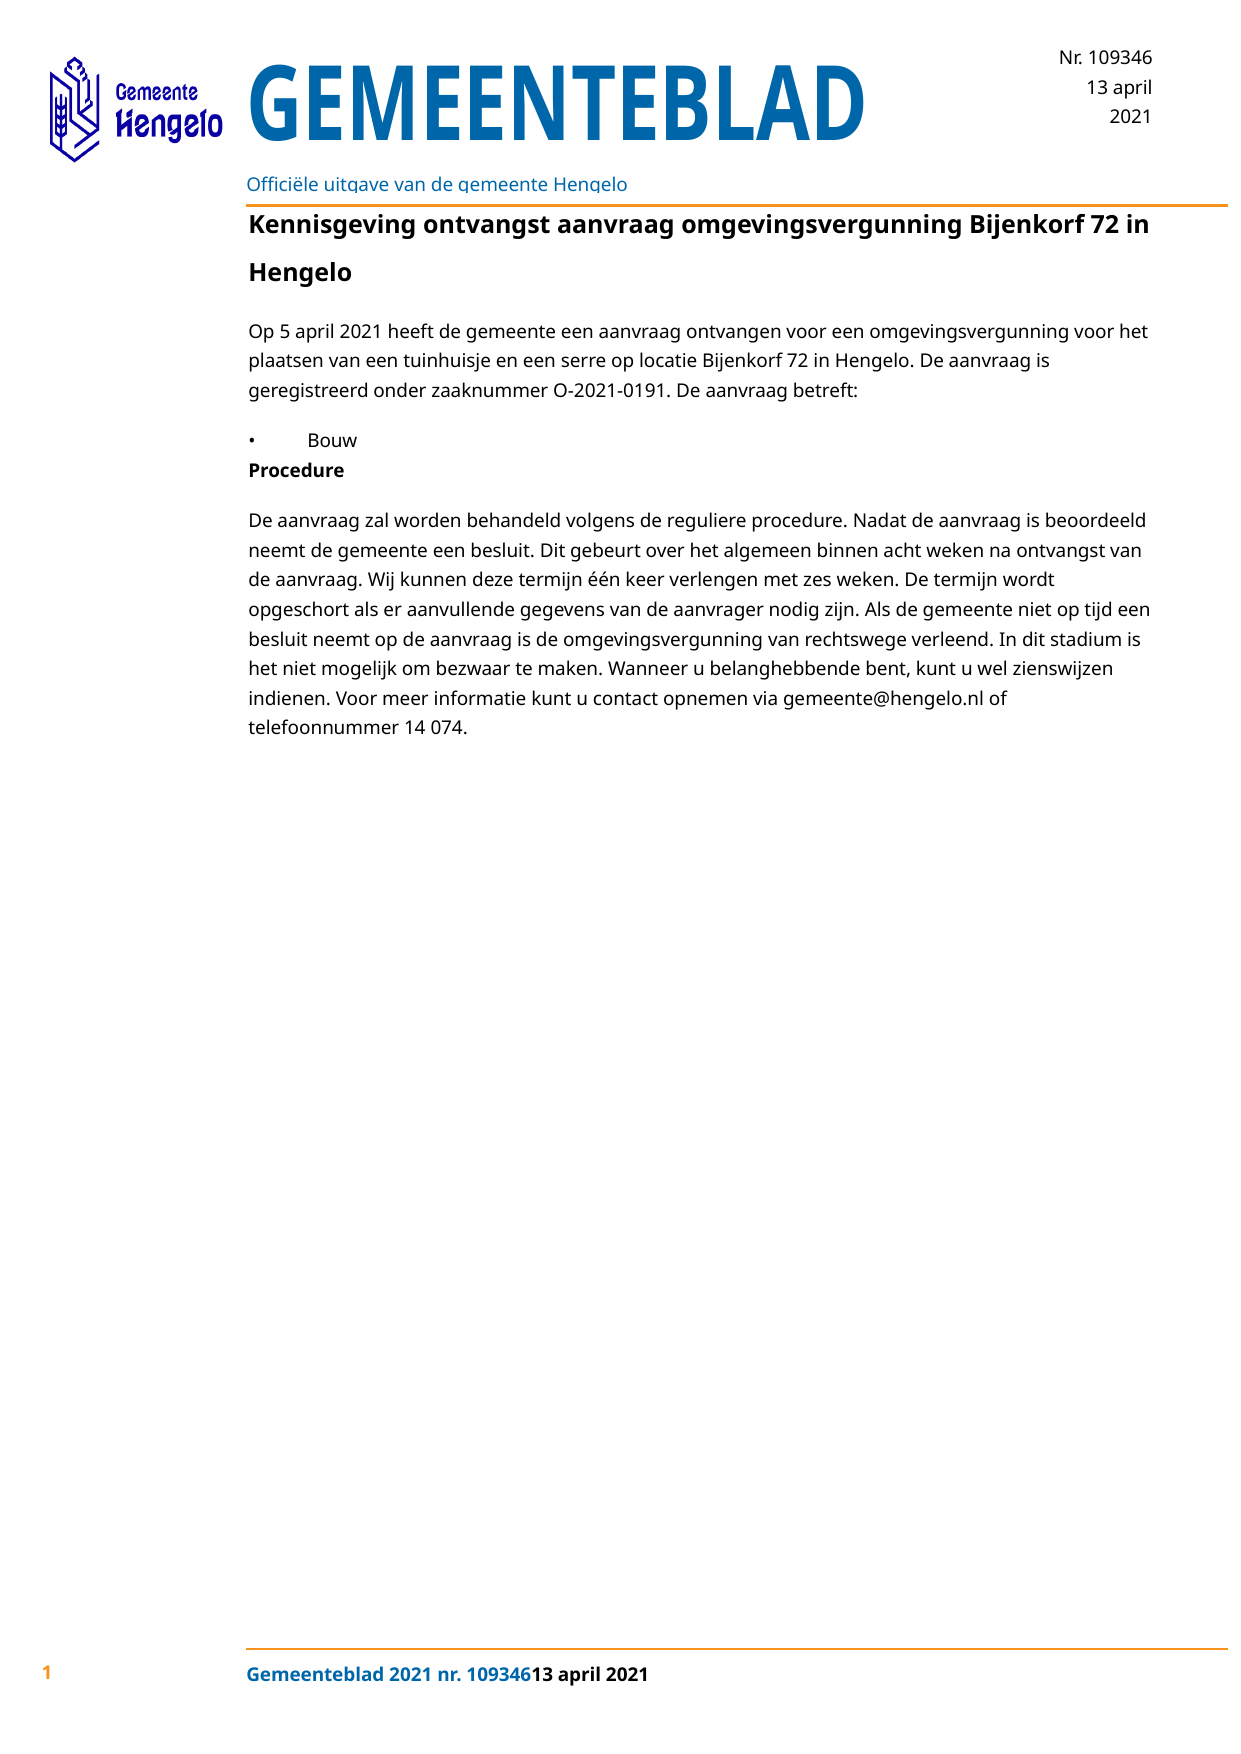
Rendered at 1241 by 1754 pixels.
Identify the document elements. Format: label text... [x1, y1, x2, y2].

text Kennisgeving ontvangst aanvraag omgevingsvergunning Bijenkorf 72 in Hengelo [248, 207, 1152, 288]
text Op 5 april 2021 heeft de gemeente een aanvraag ontvangen voor een omgevingsvergunning voor het plaatsen van een tuinhuisje en een serre op locatie Bijenkorf 72 in Hengelo. De aanvraag is geregistreerd onder zaaknummer O-2021-0191. De aanvraag betreft: [248, 318, 1152, 403]
list Bouw [248, 427, 1152, 453]
picture [41, 47, 231, 172]
text De aanvraag zal worden behandeld volgens de reguliere procedure. Nadat de aanvraag is beoordeeld neemt de gemeente een besluit. Dit gebeurt over het algemeen binnen acht weken na ontvangst van de aanvraag. Wij kunnen deze termijn één keer verlengen met zes weken. De termijn wordt opgeschort als er aanvullende gegevens van de aanvrager nodig zijn. Als de gemeente niet op tijd een besluit neemt op de aanvraag is de omgevingsvergunning van rechtswege verleend. In dit stadium is het niet mogelijk om bezwaar te maken. Wanneer u belanghebbende bent, kunt u wel zienswijzen indienen. Voor meer informatie kunt u contact opnemen via gemeente@hengelo.nl of telefoonnummer 14 074. [248, 507, 1152, 740]
text Procedure [248, 457, 1152, 483]
